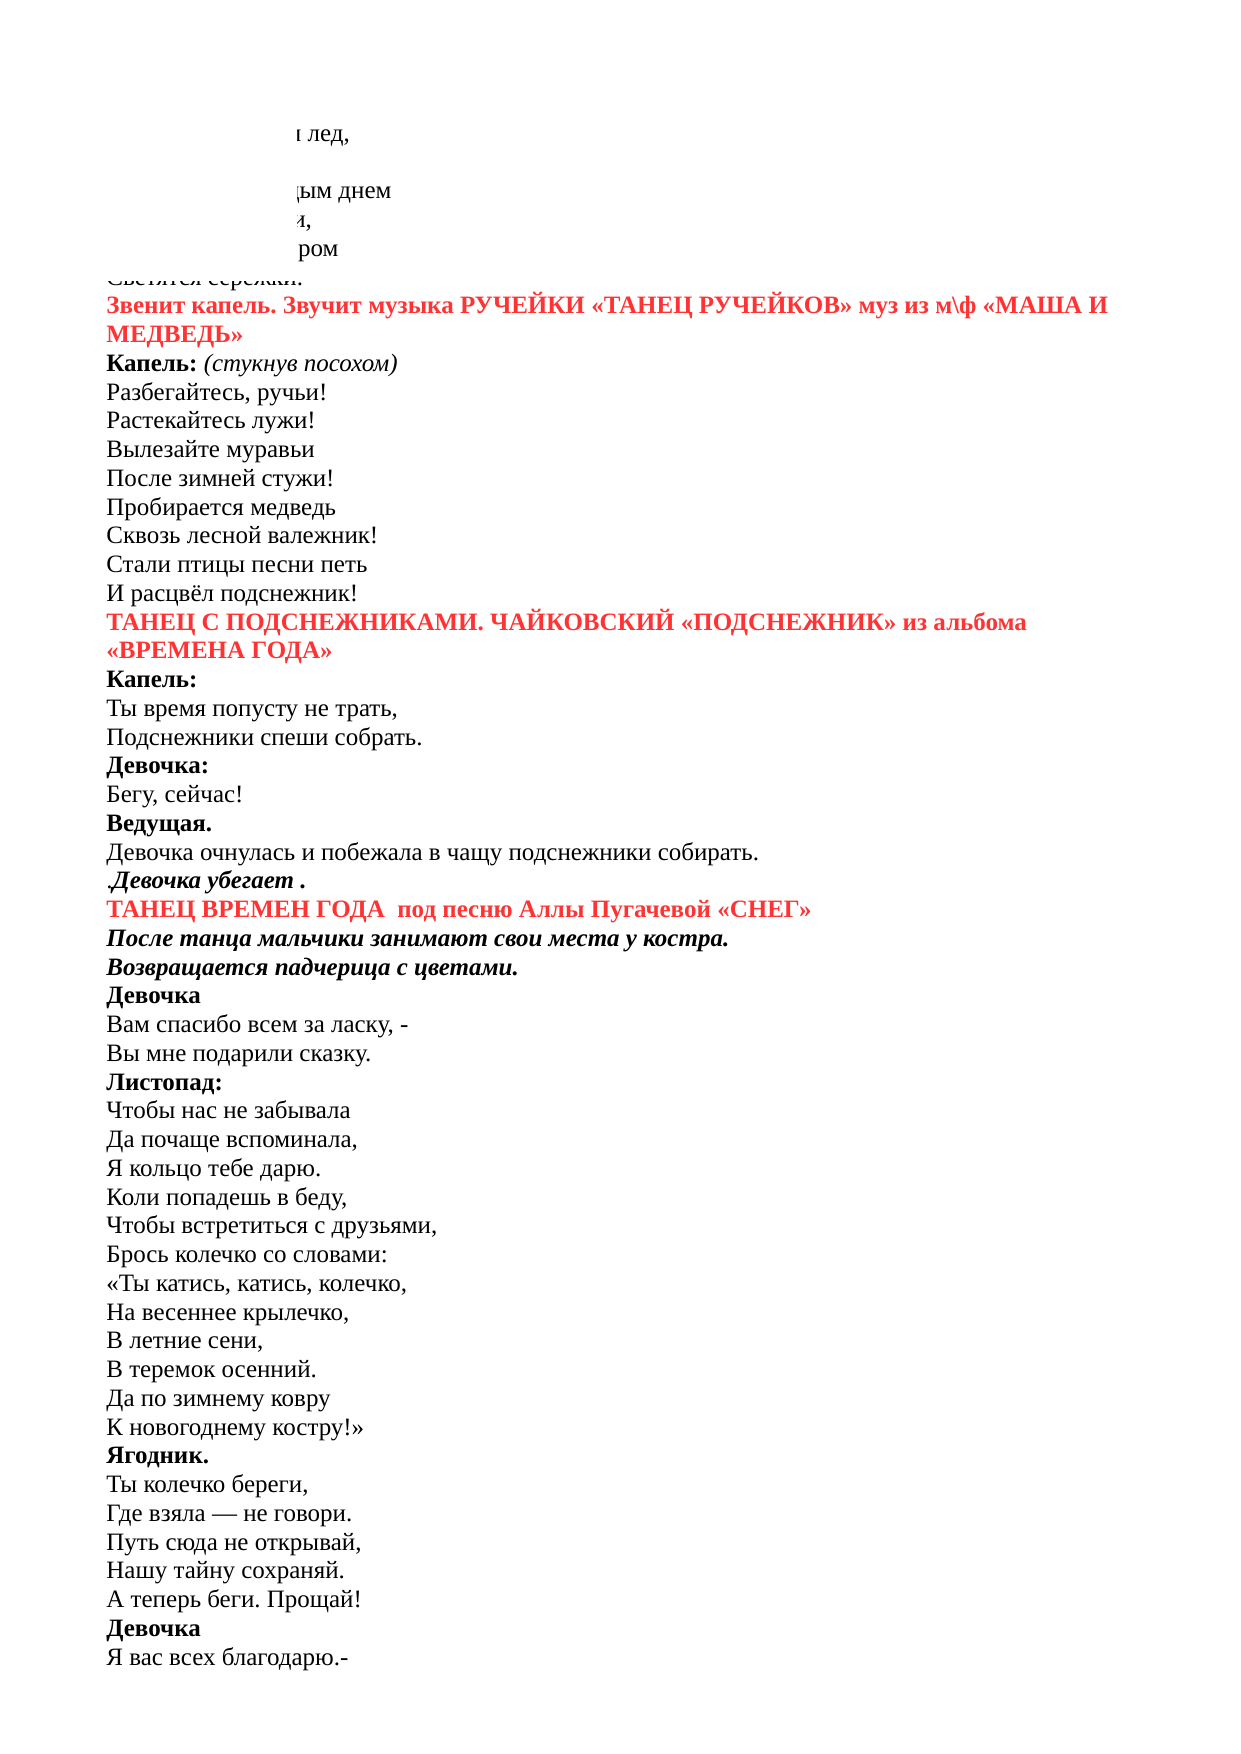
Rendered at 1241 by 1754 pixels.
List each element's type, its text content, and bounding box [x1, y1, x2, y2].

text Чтобы встретиться с друзьями, [106, 1211, 1152, 1239]
text Ты время попусту не трать, [106, 693, 1152, 722]
text Растекайтесь лужи! [106, 406, 1152, 434]
text Бегу, сейчас! [106, 779, 1152, 808]
text Я вас всех благодарю.- [106, 1642, 1152, 1671]
text А теперь беги. Прощай! [106, 1584, 1152, 1613]
text И на вербах серебром [297, 233, 1152, 262]
text «Ты катись, катись, колечко, [106, 1268, 1152, 1297]
text Ты колечко береги, [106, 1469, 1152, 1498]
text Капель: (стукнув посохом) [106, 348, 1152, 377]
text Ягодник. [106, 1441, 1152, 1469]
text Подснежники спеши собрать. [106, 722, 1152, 751]
text Вам спасибо всем за ласку, - [106, 1009, 1152, 1038]
text Нашу тайну сохраняй. [106, 1556, 1152, 1584]
text После танца мальчики занимают свои места у костра. [106, 923, 1152, 952]
text В летние сени, [106, 1326, 1152, 1354]
text Ведущая. [106, 808, 1152, 837]
text Стали птицы песни петь [106, 549, 1152, 578]
text Чтобы нас не забывала [106, 1096, 1152, 1124]
text Звенит капель. Звучит музыка РУЧЕЙКИ «ТАНЕЦ РУЧЕЙКОВ» муз из м\ф «МАША И МЕДВЕДЬ» [106, 291, 1152, 348]
text Девочка очнулась и побежала в чащу подснежники собирать. [106, 837, 1152, 866]
text Светятся сережки. [106, 262, 1152, 291]
text В теремок осенний. [106, 1354, 1152, 1383]
text Путь сюда не открывай, [106, 1527, 1152, 1556]
text .Девочка убегает . [106, 866, 1152, 894]
text Стежки и дорожки, [297, 204, 1152, 233]
text Брось колечко со словами: [106, 1239, 1152, 1268]
text ТАНЕЦ С ПОДСНЕЖНИКАМИ. ЧАЙКОВСКИЙ «ПОДСНЕЖНИК» из альбома «ВРЕМЕНА ГОДА» [106, 607, 1152, 664]
text Девочка: [106, 751, 1152, 779]
text К новогоднему костру!» [106, 1412, 1152, 1441]
text Сквозь лесной валежник! [106, 521, 1152, 549]
text Вылезайте муравьи [106, 434, 1152, 463]
text Будто раскололи [297, 147, 1152, 176]
text Разбегайтесь, ручьи! [106, 377, 1152, 406]
text И расцвёл подснежник! [106, 578, 1152, 607]
text Листопад: [106, 1067, 1152, 1096]
text Где взяла — не говори. [106, 1498, 1152, 1527]
text После зимней стужи! [106, 463, 1152, 492]
text Капель: [106, 664, 1152, 693]
text Девочка [106, 1613, 1152, 1642]
text Вы мне подарили сказку. [106, 1038, 1152, 1067]
text Пробирается медведь [106, 492, 1152, 521]
text ТАНЕЦ ВРЕМЕН ГОДА под песню Аллы Пугачевой «СНЕГ» [106, 894, 1152, 923]
text Да почаще вспоминала, [106, 1124, 1152, 1153]
text Коли попадешь в беду, [106, 1182, 1152, 1211]
text Возвращается падчерица с цветами. [106, 952, 1152, 981]
text На весеннее крылечко, [106, 1297, 1152, 1326]
text На озерах треснул лед, [297, 118, 1152, 147]
text Девочка [106, 981, 1152, 1009]
text Всё чернее с каждым днем [297, 176, 1152, 204]
text Да по зимнему ковру [106, 1383, 1152, 1412]
text Я кольцо тебе дарю. [106, 1153, 1152, 1182]
